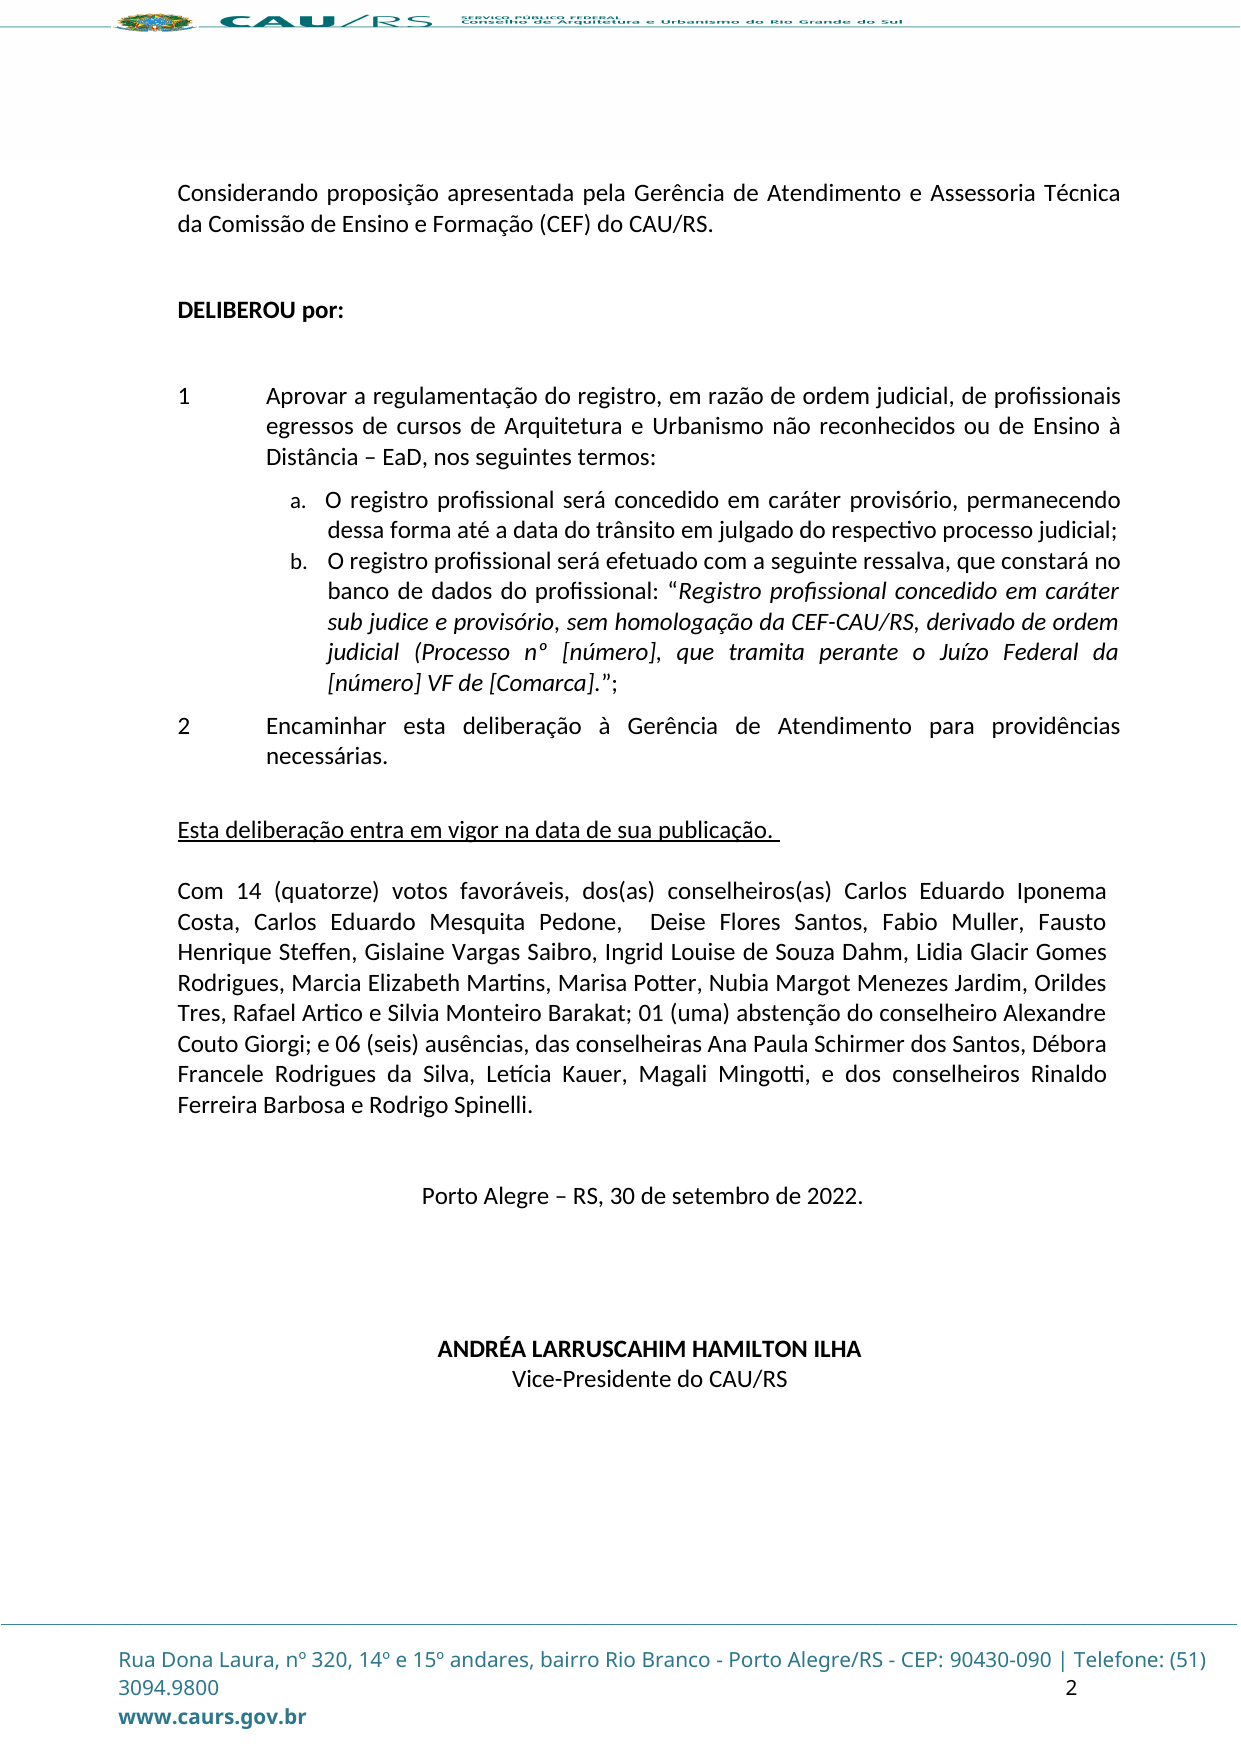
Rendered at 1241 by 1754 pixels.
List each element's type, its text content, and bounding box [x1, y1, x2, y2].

text DELIBEROU por: [177, 294, 1122, 324]
list O registro profissional será efetuado com a seguinte ressalva, que constará no banco de dados do profissional: “Registro profissional concedido em caráter sub judice e provisório, sem homologação da CEF-CAU/RS, derivado de ordem judicial (Processo nº [número], que tramita perante o Juízo Federal da [número] VF de [Comarca].”; [290, 545, 1122, 697]
list Aprovar a regulamentação do registro, em razão de ordem judicial, de profissionais egressos de cursos de Arquitetura e Urbanismo não reconhecidos ou de Ensino à Distância – EaD, nos seguintes termos: [177, 380, 1122, 471]
text Vice-Presidente do CAU/RS [177, 1363, 1122, 1394]
list Encaminhar esta deliberação à Gerência de Atendimento para providências necessárias. [177, 710, 1122, 771]
list O registro profissional será concedido em caráter provisório, permanecendo dessa forma até a data do trânsito em julgado do respectivo processo judicial; [290, 484, 1122, 545]
text ANDRÉA LARRUSCAHIM HAMILTON ILHA [177, 1333, 1122, 1363]
list Esta deliberação entra em vigor na data de sua publicação. [177, 814, 1122, 844]
list Porto Alegre – RS, 30 de setembro de 2022. [177, 1180, 1108, 1211]
text Considerando proposição apresentada pela Gerência de Atendimento e Assessoria Técnica da Comissão de Ensino e Formação (CEF) do CAU/RS. [177, 177, 1122, 238]
text Com 14 (quatorze) votos favoráveis, dos(as) conselheiros(as) Carlos Eduardo Iponema Costa, Carlos Eduardo Mesquita Pedone, Deise Flores Santos, Fabio Muller, Fausto Henrique Steffen, Gislaine Vargas Saibro, Ingrid Louise de Souza Dahm, Lidia Glacir Gomes Rodrigues, Marcia Elizabeth Martins, Marisa Potter, Nubia Margot Menezes Jardim, Orildes Tres, Rafael Artico e Silvia Monteiro Barakat; 01 (uma) abstenção do conselheiro Alexandre Couto Giorgi; e 06 (seis) ausências, das conselheiras Ana Paula Schirmer dos Santos, Débora Francele Rodrigues da Silva, Letícia Kauer, Magali Mingotti, e dos conselheiros Rinaldo Ferreira Barbosa e Rodrigo Spinelli. [177, 875, 1108, 1119]
